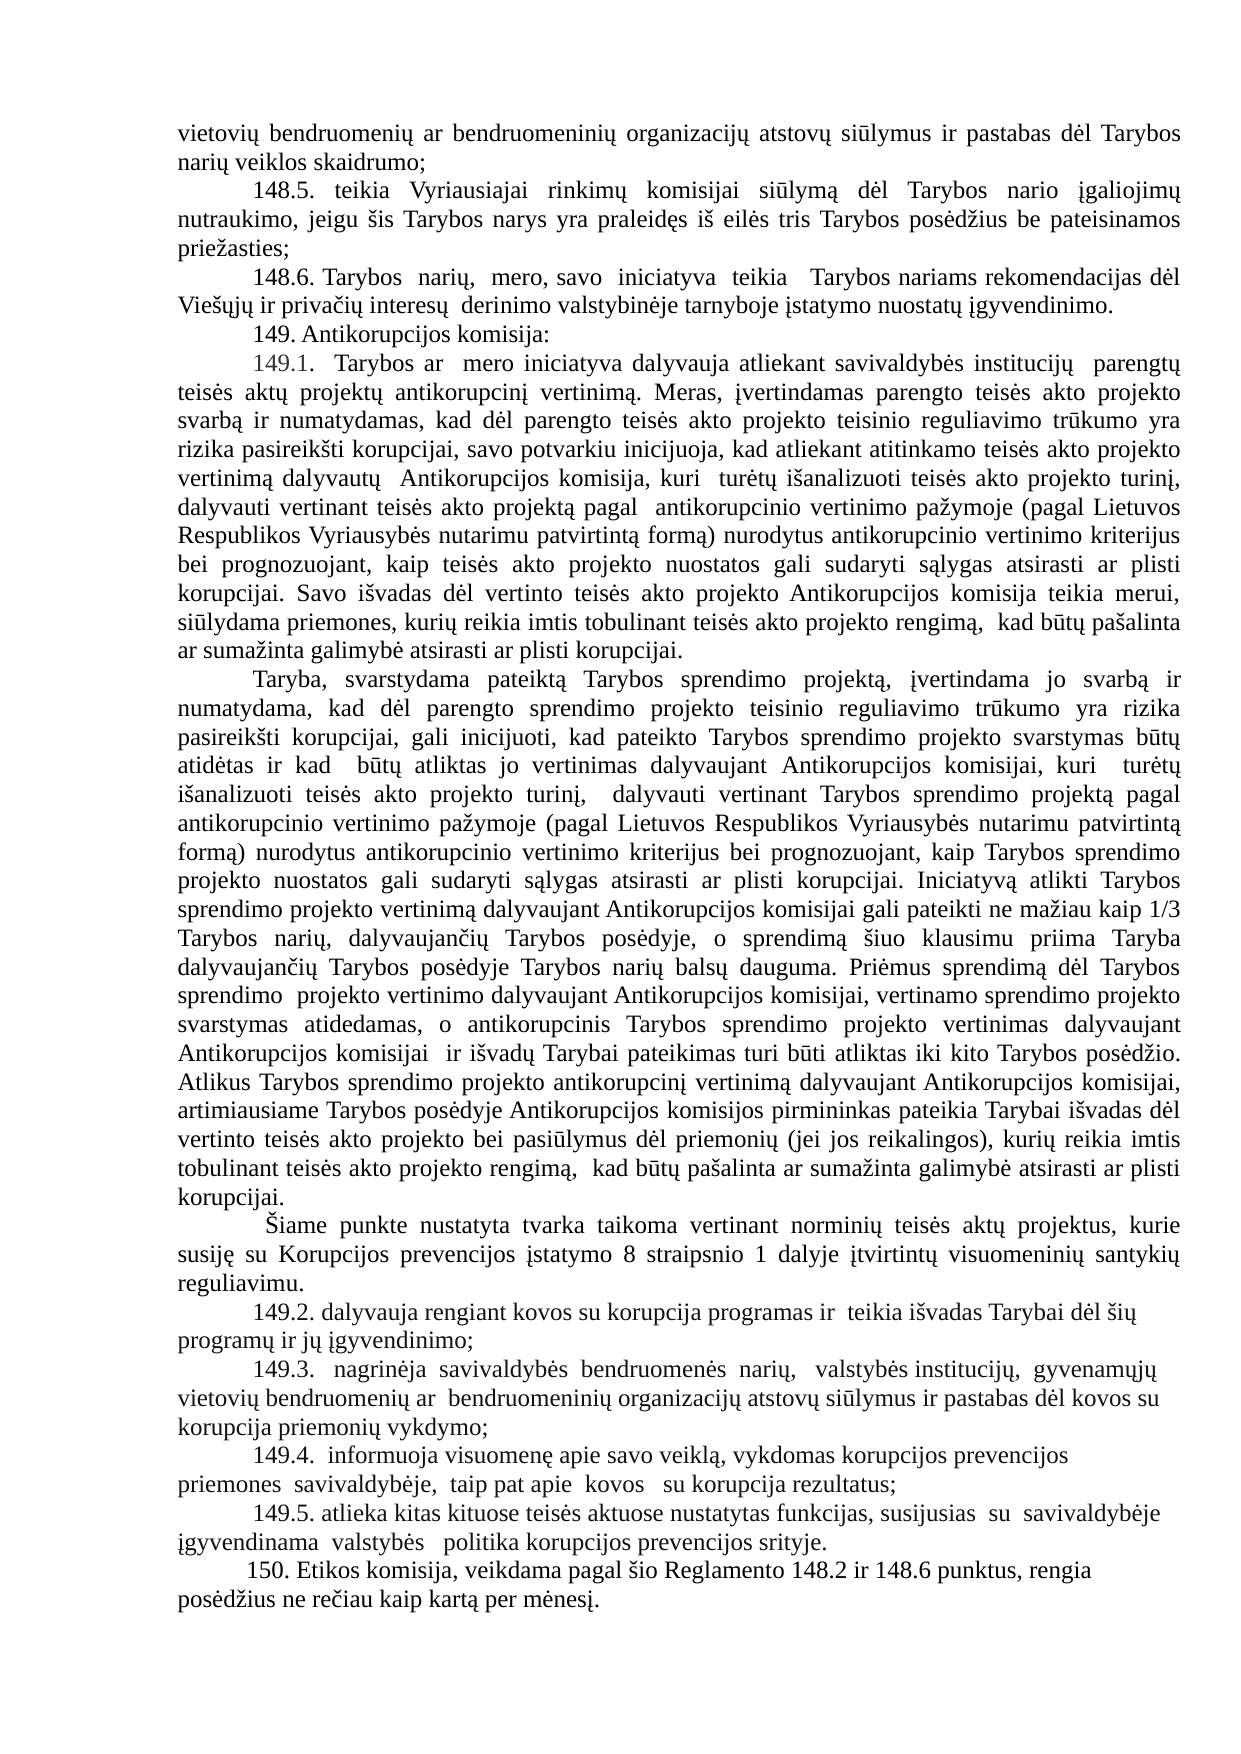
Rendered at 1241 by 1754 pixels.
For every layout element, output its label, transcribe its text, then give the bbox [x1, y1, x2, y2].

text 149.4. informuoja visuomenę apie savo veiklą, vykdomas korupcijos prevencijos priemones savivaldybėje, taip pat apie kovos su korupcija rezultatus; [177, 1441, 1181, 1498]
text vietovių bendruomenių ar bendruomeninių organizacijų atstovų siūlymus ir pastabas dėl Tarybos narių veiklos skaidrumo; [177, 118, 1181, 176]
text 150. Etikos komisija, veikdama pagal šio Reglamento 148.2 ir 148.6 punktus, rengia posėdžius ne rečiau kaip kartą per mėnesį. [177, 1556, 1181, 1613]
text Šiame punkte nustatyta tvarka taikoma vertinant norminių teisės aktų projektus, kurie susiję su Korupcijos prevencijos įstatymo 8 straipsnio 1 dalyje įtvirtintų visuomeninių santykių reguliavimu. [177, 1211, 1181, 1297]
text 149.2. dalyvauja rengiant kovos su korupcija programas ir teikia išvadas Tarybai dėl šių programų ir jų įgyvendinimo; [177, 1297, 1181, 1354]
text 149.5. atlieka kitas kituose teisės aktuose nustatytas funkcijas, susijusias su savivaldybėje įgyvendinama valstybės politika korupcijos prevencijos srityje. [177, 1498, 1181, 1556]
text 149.1. Tarybos ar mero iniciatyva dalyvauja atliekant savivaldybės institucijų parengtų teisės aktų projektų antikorupcinį vertinimą. Meras, įvertindamas parengto teisės akto projekto svarbą ir numatydamas, kad dėl parengto teisės akto projekto teisinio reguliavimo trūkumo yra rizika pasireikšti korupcijai, savo potvarkiu inicijuoja, kad atliekant atitinkamo teisės akto projekto vertinimą dalyvautų Antikorupcijos komisija, kuri turėtų išanalizuoti teisės akto projekto turinį, dalyvauti vertinant teisės akto projektą pagal antikorupcinio vertinimo pažymoje (pagal Lietuvos Respublikos Vyriausybės nutarimu patvirtintą formą) nurodytus antikorupcinio vertinimo kriterijus bei prognozuojant, kaip teisės akto projekto nuostatos gali sudaryti sąlygas atsirasti ar plisti korupcijai. Savo išvadas dėl vertinto teisės akto projekto Antikorupcijos komisija teikia merui, siūlydama priemones, kurių reikia imtis tobulinant teisės akto projekto rengimą, kad būtų pašalinta ar sumažinta galimybė atsirasti ar plisti korupcijai. [177, 348, 1181, 664]
text 149.3. nagrinėja savivaldybės bendruomenės narių, valstybės institucijų, gyvenamųjų vietovių bendruomenių ar bendruomeninių organizacijų atstovų siūlymus ir pastabas dėl kovos su korupcija priemonių vykdymo; [177, 1354, 1181, 1441]
text 149. Antikorupcijos komisija: [177, 319, 1181, 348]
text 148.6. Tarybos narių, mero, savo iniciatyva teikia Tarybos nariams rekomendacijas dėl Viešųjų ir privačių interesų derinimo valstybinėje tarnyboje įstatymo nuostatų įgyvendinimo. [177, 262, 1181, 319]
text Taryba, svarstydama pateiktą Tarybos sprendimo projektą, įvertindama jo svarbą ir numatydama, kad dėl parengto sprendimo projekto teisinio reguliavimo trūkumo yra rizika pasireikšti korupcijai, gali inicijuoti, kad pateikto Tarybos sprendimo projekto svarstymas būtų atidėtas ir kad būtų atliktas jo vertinimas dalyvaujant Antikorupcijos komisijai, kuri turėtų išanalizuoti teisės akto projekto turinį, dalyvauti vertinant Tarybos sprendimo projektą pagal antikorupcinio vertinimo pažymoje (pagal Lietuvos Respublikos Vyriausybės nutarimu patvirtintą formą) nurodytus antikorupcinio vertinimo kriterijus bei prognozuojant, kaip Tarybos sprendimo projekto nuostatos gali sudaryti sąlygas atsirasti ar plisti korupcijai. Iniciatyvą atlikti Tarybos sprendimo projekto vertinimą dalyvaujant Antikorupcijos komisijai gali pateikti ne mažiau kaip 1/3 Tarybos narių, dalyvaujančių Tarybos posėdyje, o sprendimą šiuo klausimu priima Taryba dalyvaujančių Tarybos posėdyje Tarybos narių balsų dauguma. Priėmus sprendimą dėl Tarybos sprendimo projekto vertinimo dalyvaujant Antikorupcijos komisijai, vertinamo sprendimo projekto svarstymas atidedamas, o antikorupcinis Tarybos sprendimo projekto vertinimas dalyvaujant Antikorupcijos komisijai ir išvadų Tarybai pateikimas turi būti atliktas iki kito Tarybos posėdžio. Atlikus Tarybos sprendimo projekto antikorupcinį vertinimą dalyvaujant Antikorupcijos komisijai, artimiausiame Tarybos posėdyje Antikorupcijos komisijos pirmininkas pateikia Tarybai išvadas dėl vertinto teisės akto projekto bei pasiūlymus dėl priemonių (jei jos reikalingos), kurių reikia imtis tobulinant teisės akto projekto rengimą, kad būtų pašalinta ar sumažinta galimybė atsirasti ar plisti korupcijai. [177, 664, 1181, 1211]
text 148.5. teikia Vyriausiajai rinkimų komisijai siūlymą dėl Tarybos nario įgaliojimų nutraukimo, jeigu šis Tarybos narys yra praleidęs iš eilės tris Tarybos posėdžius be pateisinamos priežasties; [177, 176, 1181, 262]
